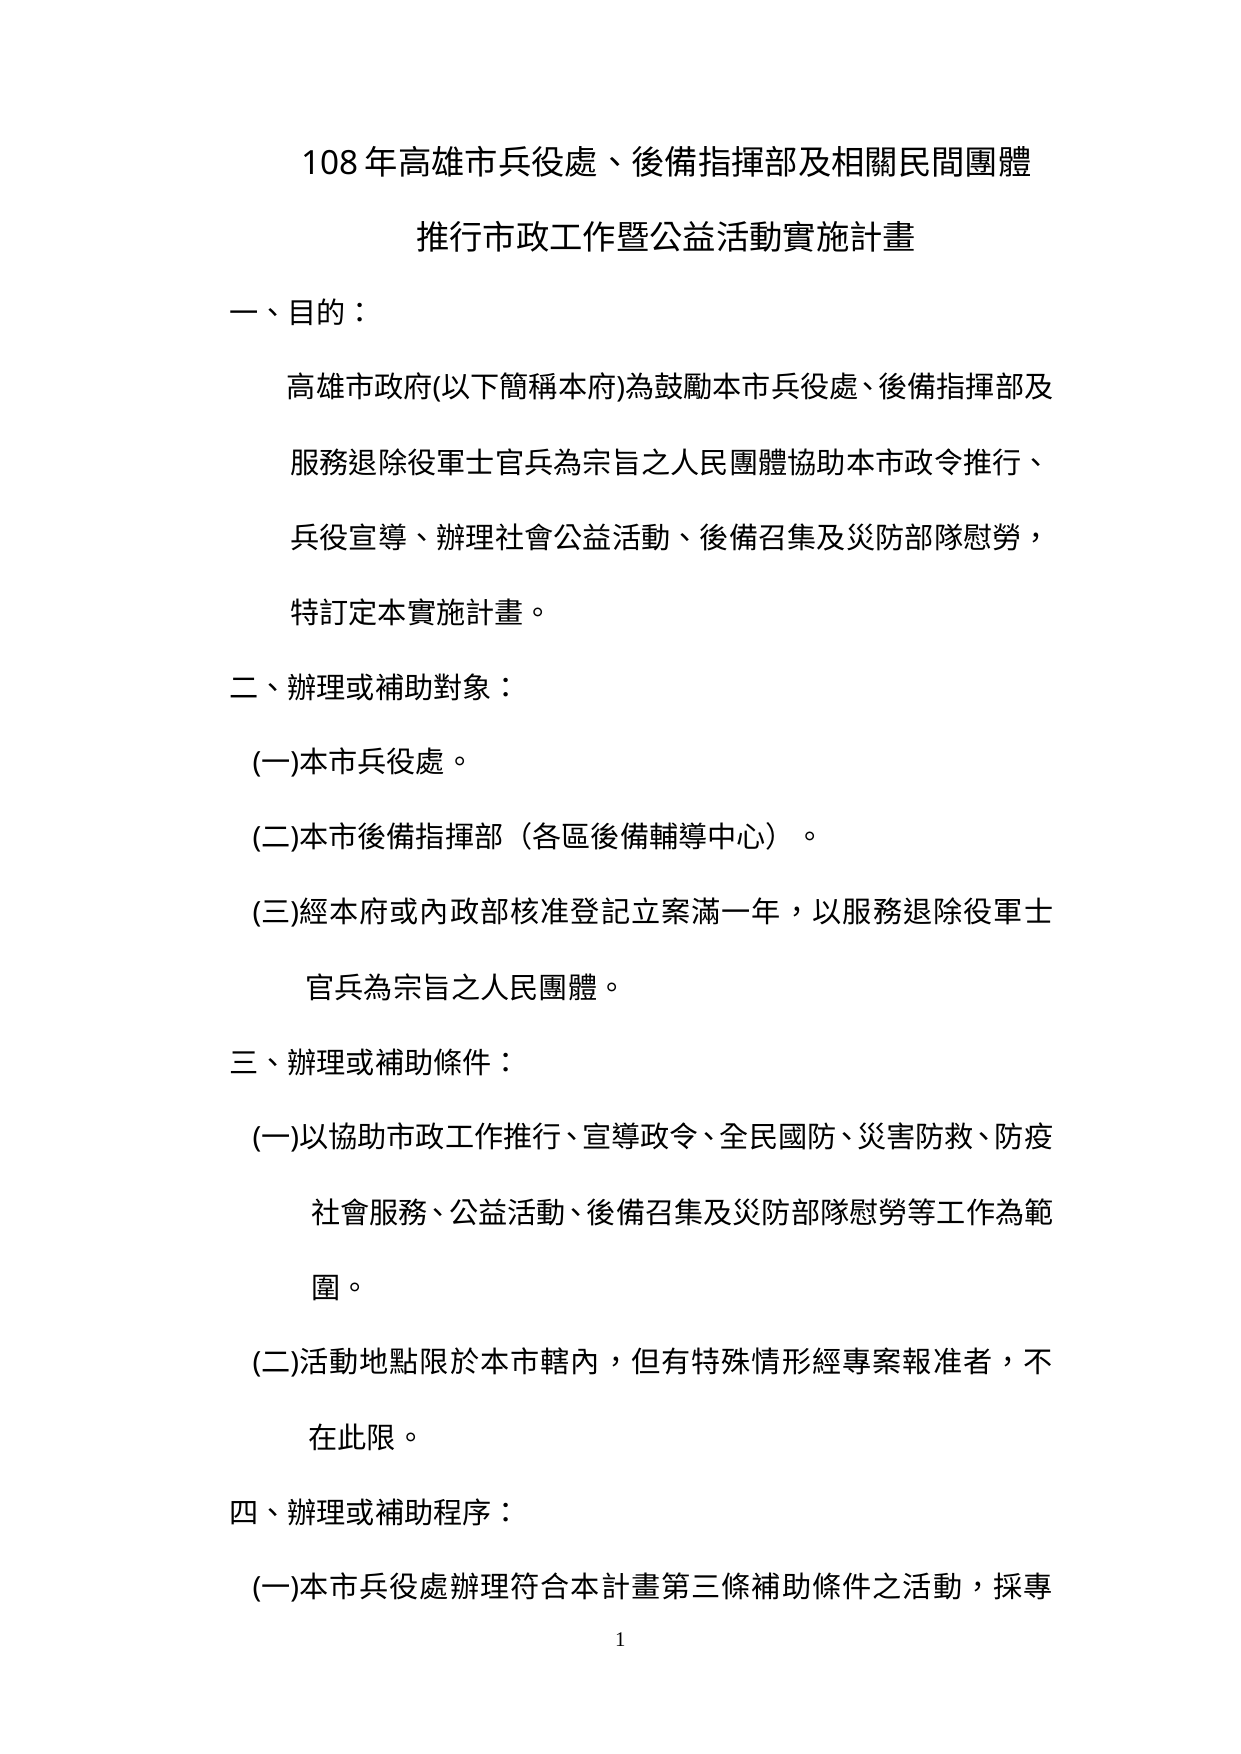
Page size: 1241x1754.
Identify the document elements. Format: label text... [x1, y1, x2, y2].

text 高雄市政府(以下簡稱本府)為鼓勵本市兵役處、後備指揮部及服務退除役軍士官兵為宗旨之人民團體協助本市政令推行、兵役宣導、辦理社會公益活動、後備召集及災防部隊慰勞，特訂定本實施計畫。 [287, 348, 1053, 648]
list 目的： [229, 273, 1053, 348]
list 本市兵役處辦理符合本計畫第三條補助條件之活動，採專 [252, 1548, 1053, 1623]
text 108年高雄市兵役處、後備指揮部及相關民間團體 推行市政工作暨公益活動實施計畫 [279, 123, 1053, 273]
list 活動地點限於本市轄內，但有特殊情形經專案報准者，不在此限。 [252, 1323, 1053, 1473]
list 以協助市政工作推行、宣導政令、全民國防、災害防救、防疫、社會服務、公益活動、後備召集及災防部隊慰勞等工作為範圍。 [252, 1098, 1053, 1323]
list 辦理或補助程序： [229, 1473, 1053, 1548]
list 經本府或內政部核准登記立案滿一年，以服務退除役軍士官兵為宗旨之人民團體。 [252, 873, 1053, 1023]
list 本市兵役處。 [252, 723, 1053, 798]
list 本市後備指揮部（各區後備輔導中心）。 [252, 798, 1053, 873]
list 辦理或補助對象： [229, 648, 1053, 723]
list 辦理或補助條件： [229, 1023, 1053, 1098]
